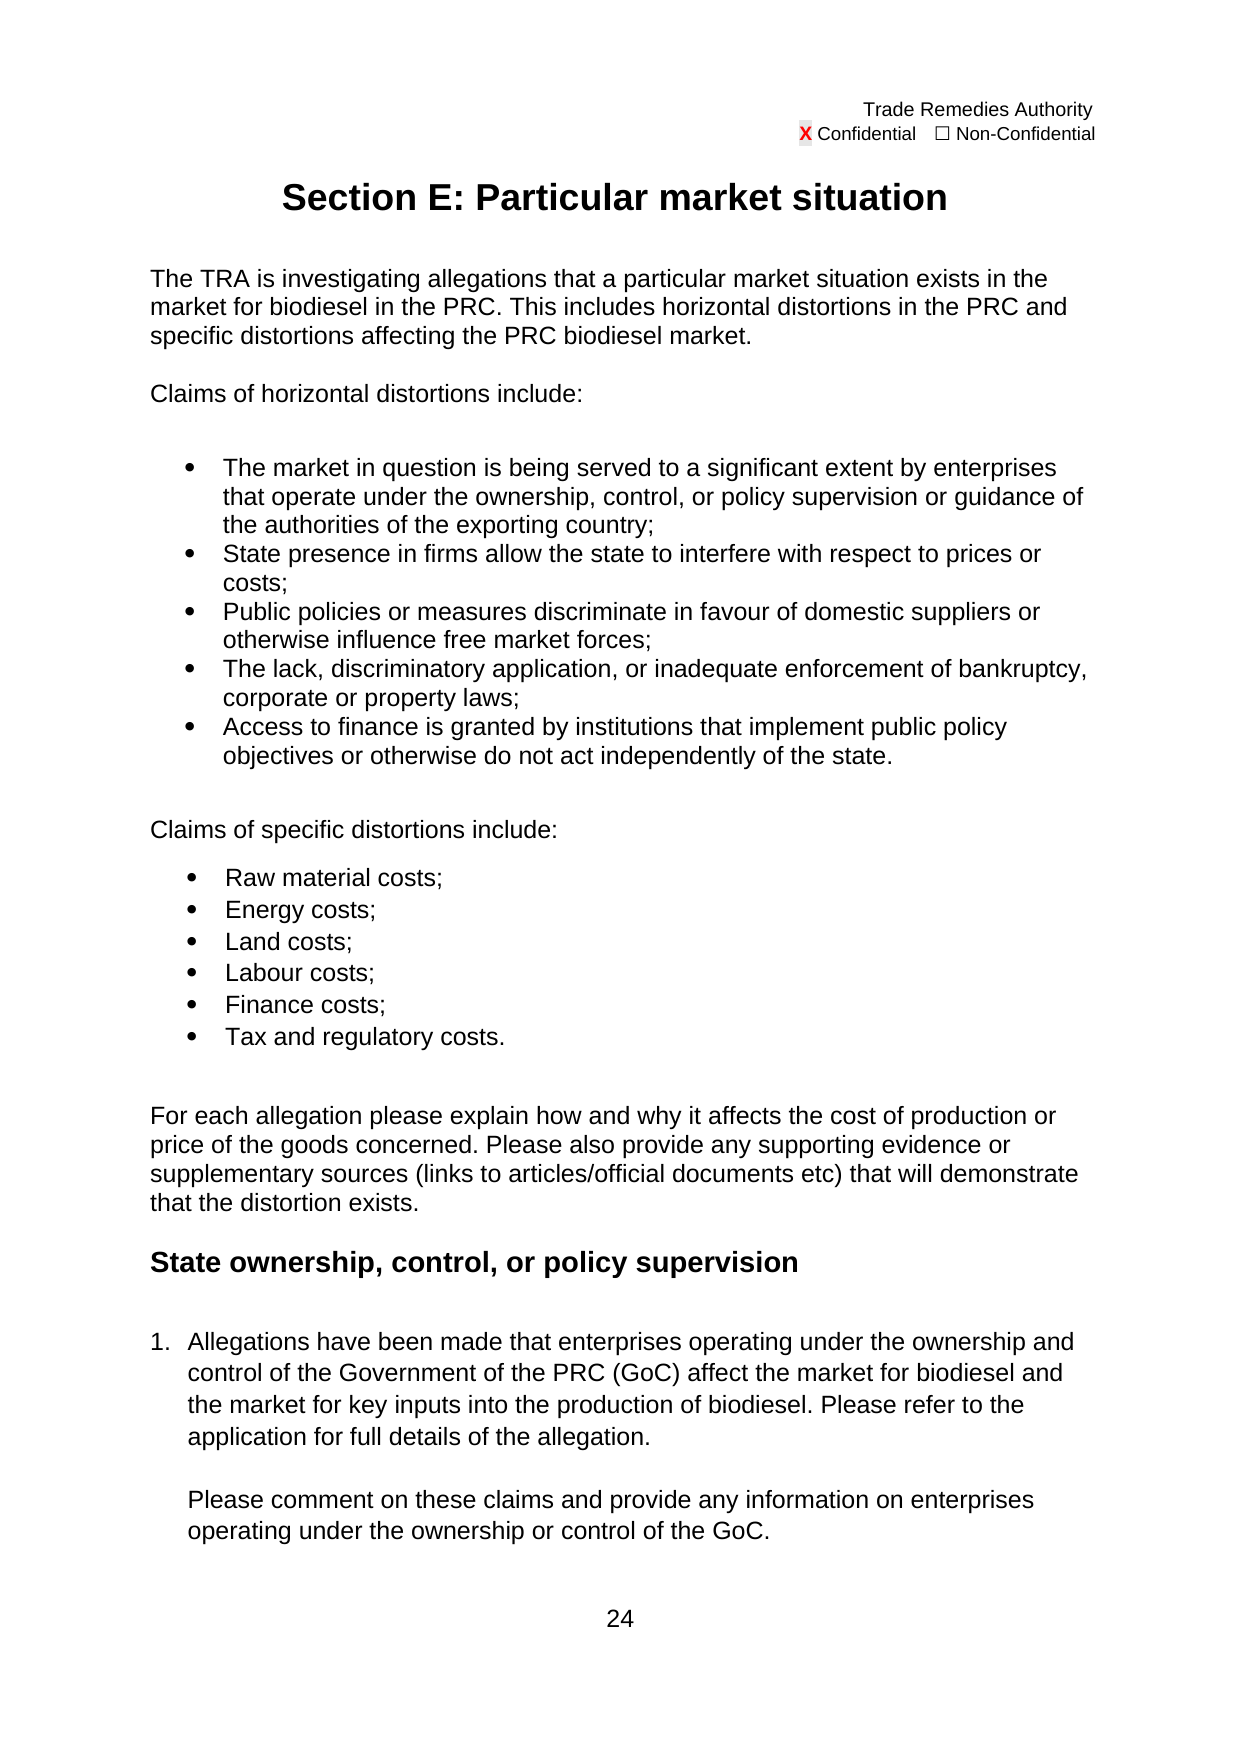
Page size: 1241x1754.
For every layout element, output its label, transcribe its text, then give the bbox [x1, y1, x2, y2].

list Public policies or measures discriminate in favour of domestic suppliers or otherwise influence free market forces; [185, 597, 1090, 654]
text For each allegation please explain how and why it affects the cost of production or price of the goods concerned. Please also provide any supporting evidence or supplementary sources (links to articles/official documents etc) that will demonstrate that the distortion exists. State ownership, control, or policy supervision [150, 1101, 1090, 1279]
list State presence in firms allow the state to interfere with respect to prices or costs; [185, 539, 1090, 597]
subtitle Section E: Particular market situation [150, 175, 1090, 218]
list Raw material costs; [187, 863, 1090, 892]
text Claims of specific distortions include: [150, 815, 1090, 844]
text The TRA is investigating allegations that a particular market situation exists in the market for biodiesel in the PRC. This includes horizontal distortions in the PRC and specific distortions affecting the PRC biodiesel market. [150, 263, 1090, 378]
list Labour costs; [187, 958, 1090, 987]
list Please comment on these claims and provide any information on enterprises operating under the ownership or control of the GoC. [187, 1485, 1090, 1545]
list Energy costs; [187, 895, 1090, 924]
list The lack, discriminatory application, or inadequate enforcement of bankruptcy, corporate or property laws; [185, 654, 1090, 712]
list Finance costs; [187, 990, 1090, 1019]
list Allegations have been made that enterprises operating under the ownership and control of the Government of the PRC (GoC) affect the market for biodiesel and the market for key inputs into the production of biodiesel. Please refer to the application for full details of the allegation. [150, 1327, 1090, 1450]
list Tax and regulatory costs. [187, 1021, 1090, 1050]
list Access to finance is granted by institutions that implement public policy objectives or otherwise do not act independently of the state. [185, 712, 1090, 798]
list The market in question is being served to a significant extent by enterprises that operate under the ownership, control, or policy supervision or guidance of the authorities of the exporting country; [185, 453, 1090, 539]
text Claims of horizontal distortions include: [150, 378, 1090, 407]
list Land costs; [187, 926, 1090, 955]
